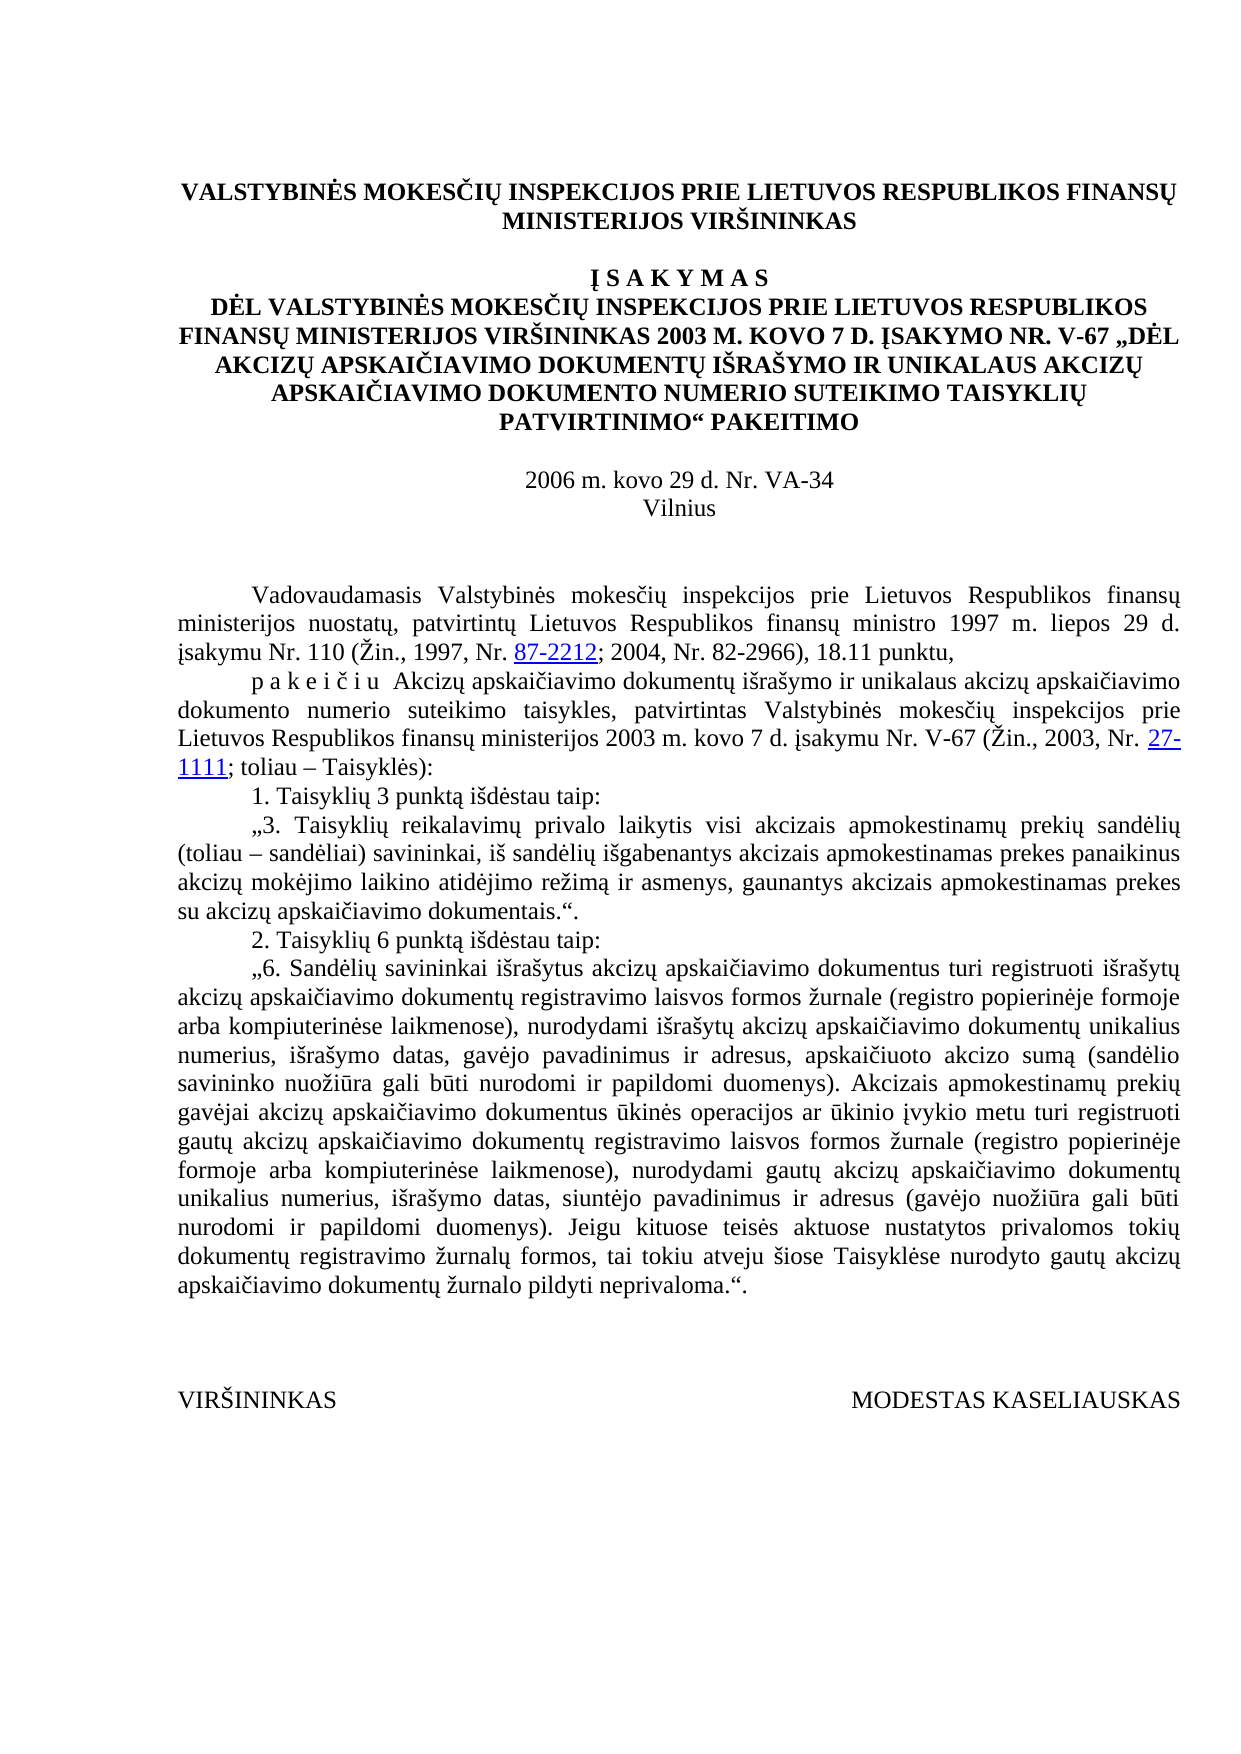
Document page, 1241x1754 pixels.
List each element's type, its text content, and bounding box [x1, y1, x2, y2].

text VALSTYBINĖS MOKESČIŲ INSPEKCIJOS PRIE LIETUVOS RESPUBLIKOS FINANSŲ MINISTERIJOS VIRŠININKAS [177, 177, 1181, 235]
text Vadovaudamasis Valstybinės mokesčių inspekcijos prie Lietuvos Respublikos finansų ministerijos nuostatų, patvirtintų Lietuvos Respublikos finansų ministro 1997 m. liepos 29 d. įsakymu Nr. 110 (Žin., 1997, Nr. 87-2212; 2004, Nr. 82-2966), 18.11 punktu, [177, 580, 1181, 666]
text pakeičiu Akcizų apskaičiavimo dokumentų išrašymo ir unikalaus akcizų apskaičiavimo dokumento numerio suteikimo taisykles, patvirtintas Valstybinės mokesčių inspekcijos prie Lietuvos Respublikos finansų ministerijos 2003 m. kovo 7 d. įsakymu Nr. V-67 (Žin., 2003, Nr. 27-1111; toliau – Taisyklės): [177, 666, 1181, 781]
text „6. Sandėlių savininkai išrašytus akcizų apskaičiavimo dokumentus turi registruoti išrašytų akcizų apskaičiavimo dokumentų registravimo laisvos formos žurnale (registro popierinėje formoje arba kompiuterinėse laikmenose), nurodydami išrašytų akcizų apskaičiavimo dokumentų unikalius numerius, išrašymo datas, gavėjo pavadinimus ir adresus, apskaičiuoto akcizo sumą (sandėlio savininko nuožiūra gali būti nurodomi ir papildomi duomenys). Akcizais apmokestinamų prekių gavėjai akcizų apskaičiavimo dokumentus ūkinės operacijos ar ūkinio įvykio metu turi registruoti gautų akcizų apskaičiavimo dokumentų registravimo laisvos formos žurnale (registro popierinėje formoje arba kompiuterinėse laikmenose), nurodydami gautų akcizų apskaičiavimo dokumentų unikalius numerius, išrašymo datas, siuntėjo pavadinimus ir adresus (gavėjo nuožiūra gali būti nurodomi ir papildomi duomenys). Jeigu kituose teisės aktuose nustatytos privalomos tokių dokumentų registravimo žurnalų formos, tai tokiu atveju šiose Taisyklėse nurodyto gautų akcizų apskaičiavimo dokumentų žurnalo pildyti neprivaloma.“. [177, 953, 1181, 1298]
text 2006 m. kovo 29 d. Nr. VA-34 [177, 465, 1181, 493]
text DĖL VALSTYBINĖS MOKESČIŲ INSPEKCIJOS PRIE LIETUVOS RESPUBLIKOS FINANSŲ MINISTERIJOS VIRŠININKAS 2003 M. KOVO 7 D. ĮSAKYMO NR. V-67 „DĖL AKCIZŲ APSKAIČIAVIMO DOKUMENTŲ IŠRAŠYMO IR UNIKALAUS AKCIZŲ APSKAIČIAVIMO DOKUMENTO NUMERIO SUTEIKIMO TAISYKLIŲ PATVIRTINIMO“ PAKEITIMO [177, 292, 1181, 436]
text Į S A K Y M A S [177, 263, 1181, 292]
text VIRŠININKAS MODESTAS KASELIAUSKAS [177, 1385, 1181, 1413]
text 1. Taisyklių 3 punktą išdėstau taip: [177, 781, 1181, 810]
text Vilnius [177, 493, 1181, 522]
text 2. Taisyklių 6 punktą išdėstau taip: [177, 925, 1181, 953]
text „3. Taisyklių reikalavimų privalo laikytis visi akcizais apmokestinamų prekių sandėlių (toliau – sandėliai) savininkai, iš sandėlių išgabenantys akcizais apmokestinamas prekes panaikinus akcizų mokėjimo laikino atidėjimo režimą ir asmenys, gaunantys akcizais apmokestinamas prekes su akcizų apskaičiavimo dokumentais.“. [177, 810, 1181, 925]
